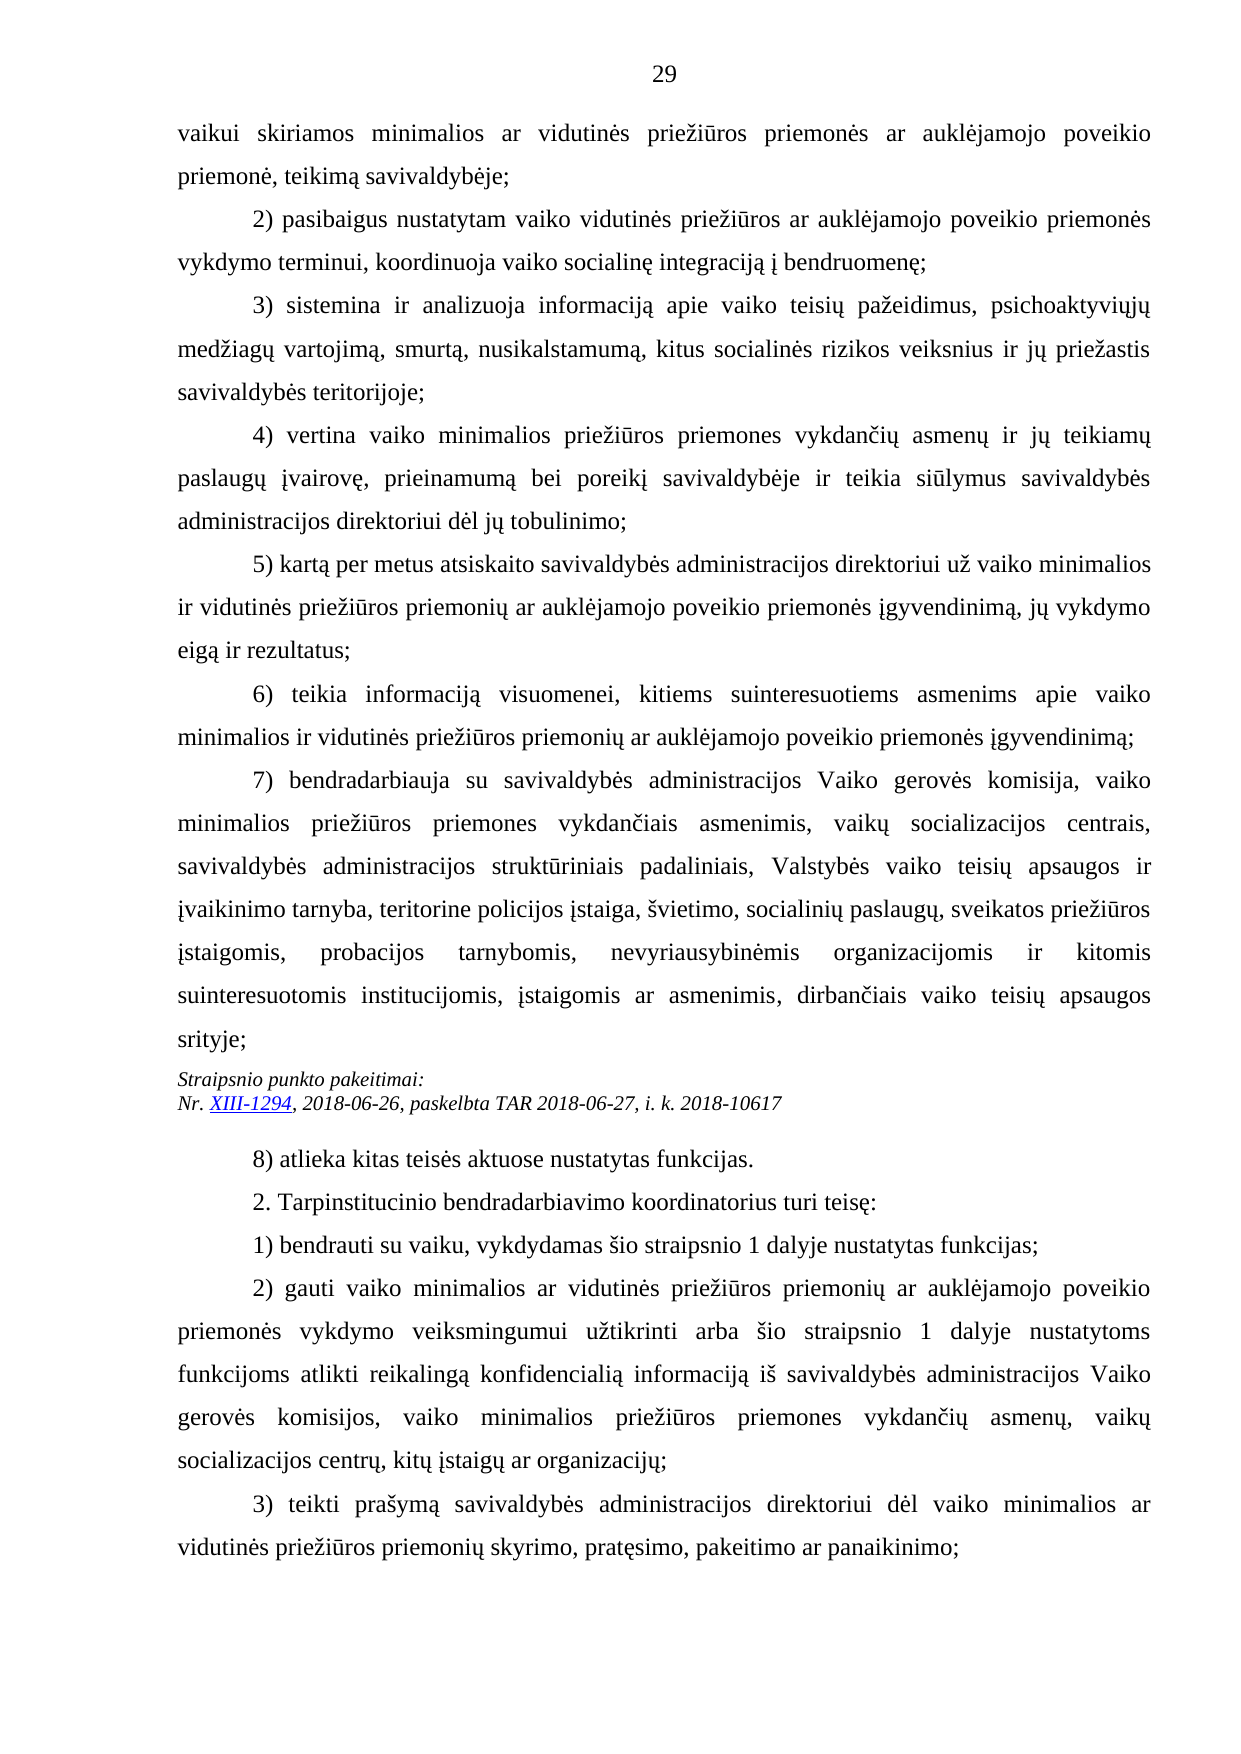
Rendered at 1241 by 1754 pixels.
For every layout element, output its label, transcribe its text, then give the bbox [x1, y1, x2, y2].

text 5) kartą per metus atsiskaito savivaldybės administracijos direktoriui už vaiko minimalios ir vidutinės priežiūros priemonių ar auklėjamojo poveikio priemonės įgyvendinimą, jų vykdymo eigą ir rezultatus; [177, 549, 1152, 664]
text 2) gauti vaiko minimalios ar vidutinės priežiūros priemonių ar auklėjamojo poveikio priemonės vykdymo veiksmingumui užtikrinti arba šio straipsnio 1 dalyje nustatytoms funkcijoms atlikti reikalingą konfidencialią informaciją iš savivaldybės administracijos Vaiko gerovės komisijos, vaiko minimalios priežiūros priemones vykdančių asmenų, vaikų socializacijos centrų, kitų įstaigų ar organizacijų; [177, 1273, 1152, 1474]
text Nr. XIII-1294, 2018-06-26, paskelbta TAR 2018-06-27, i. k. 2018-10617 [177, 1091, 1152, 1115]
text 4) vertina vaiko minimalios priežiūros priemones vykdančių asmenų ir jų teikiamų paslaugų įvairovę, prieinamumą bei poreikį savivaldybėje ir teikia siūlymus savivaldybės administracijos direktoriui dėl jų tobulinimo; [177, 420, 1152, 535]
text 2) pasibaigus nustatytam vaiko vidutinės priežiūros ar auklėjamojo poveikio priemonės vykdymo terminui, koordinuoja vaiko socialinę integraciją į bendruomenę; [177, 204, 1152, 276]
text Straipsnio punkto pakeitimai: [177, 1067, 1152, 1091]
text 2. Tarpinstitucinio bendradarbiavimo koordinatorius turi teisę: [177, 1187, 1152, 1216]
text 6) teikia informaciją visuomenei, kitiems suinteresuotiems asmenims apie vaiko minimalios ir vidutinės priežiūros priemonių ar auklėjamojo poveikio priemonės įgyvendinimą; [177, 679, 1152, 751]
text 3) teikti prašymą savivaldybės administracijos direktoriui dėl vaiko minimalios ar vidutinės priežiūros priemonių skyrimo, pratęsimo, pakeitimo ar panaikinimo; [177, 1489, 1152, 1561]
text 7) bendradarbiauja su savivaldybės administracijos Vaiko gerovės komisija, vaiko minimalios priežiūros priemones vykdančiais asmenimis, vaikų socializacijos centrais, savivaldybės administracijos struktūriniais padaliniais, Valstybės vaiko teisių apsaugos ir įvaikinimo tarnyba, teritorine policijos įstaiga, švietimo, socialinių paslaugų, sveikatos priežiūros įstaigomis, probacijos tarnybomis, nevyriausybinėmis organizacijomis ir kitomis suinteresuotomis institucijomis, įstaigomis ar asmenimis, dirbančiais vaiko teisių apsaugos srityje; [177, 765, 1152, 1052]
text 1) bendrauti su vaiku, vykdydamas šio straipsnio 1 dalyje nustatytas funkcijas; [177, 1230, 1152, 1259]
text 3) sistemina ir analizuoja informaciją apie vaiko teisių pažeidimus, psichoaktyviųjų medžiagų vartojimą, smurtą, nusikalstamumą, kitus socialinės rizikos veiksnius ir jų priežastis savivaldybės teritorijoje; [177, 291, 1152, 406]
text 8) atlieka kitas teisės aktuose nustatytas funkcijas. [177, 1144, 1152, 1172]
text vaikui skiriamos minimalios ar vidutinės priežiūros priemonės ar auklėjamojo poveikio priemonė, teikimą savivaldybėje; [177, 118, 1152, 190]
